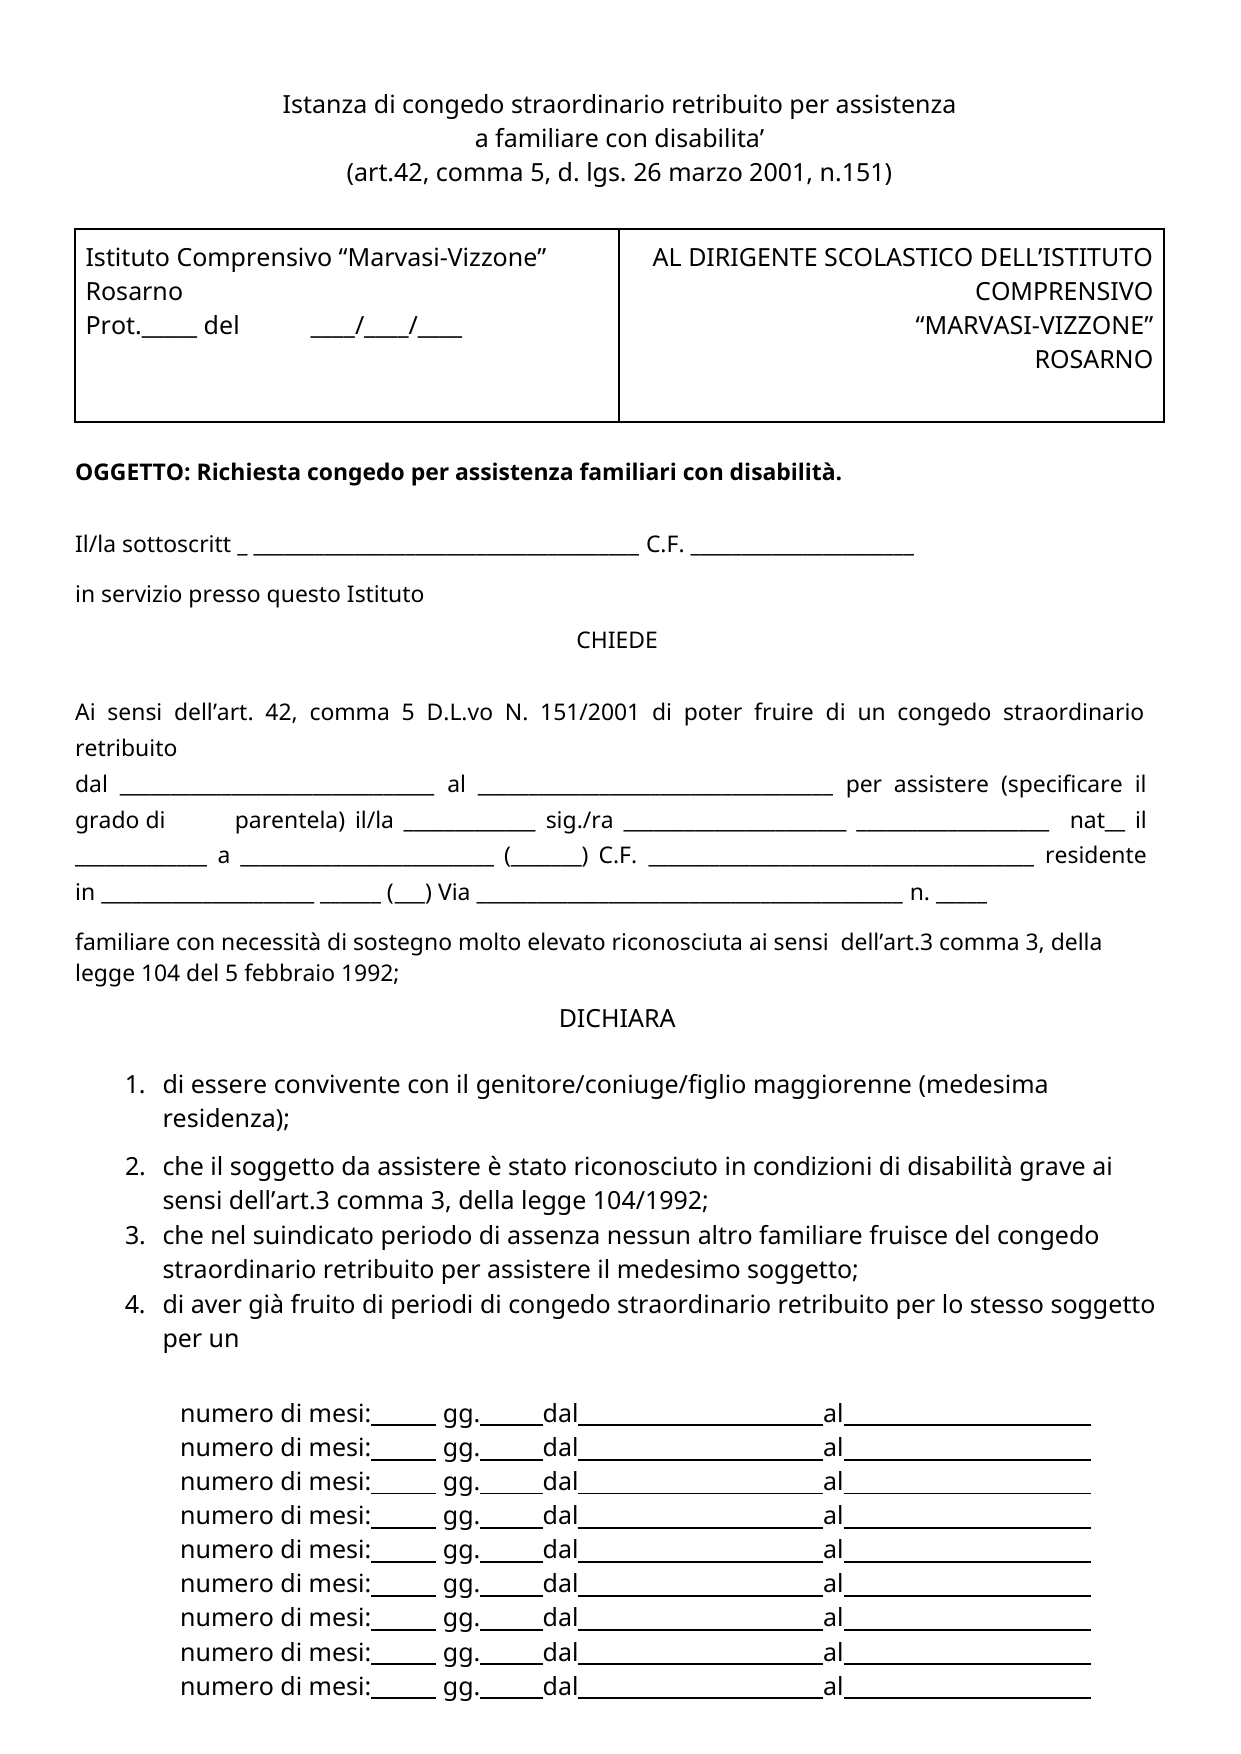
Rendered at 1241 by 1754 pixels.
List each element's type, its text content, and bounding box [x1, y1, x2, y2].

subtitle CHIEDE [272, 623, 962, 655]
text dal _______________________________ al ___________________________________ per assistere (specificare il grado di parentela) il/la _____________ sig./ra ______________________ ___________________ nat__ il _____________ a _________________________ (_______) C.F. ______________________________________ residente in _____________________ ______ (___) Via __________________________________________ n. _____ [75, 768, 1147, 907]
list che il soggetto da assistere è stato riconosciuto in condizioni di disabilità grave ai sensi dell’art.3 comma 3, della legge 104/1992; [125, 1149, 1146, 1217]
table_header Istituto Comprensivo “Marvasi-Vizzone” Rosarno Prot._____ del ____/____/____ [76, 230, 618, 421]
text Ai sensi dell’art. 42, comma 5 D.L.vo N. 151/2001 di poter fruire di un congedo straordinario retribuito [75, 696, 1147, 763]
text familiare con necessità di sostegno molto elevato riconosciuta ai sensi dell’art.3 comma 3, della legge 104 del 5 febbraio 1992; [75, 926, 1146, 988]
text Il/la sottoscritt _ ______________________________________ C.F. ______________________ [75, 528, 1163, 559]
text in servizio presso questo Istituto [75, 578, 1163, 609]
subtitle OGGETTO: Richiesta congedo per assistenza familiari con disabilità. [75, 456, 1163, 487]
text (art.42, comma 5, d. lgs. 26 marzo 2001, n.151) [277, 155, 962, 189]
subtitle DICHIARA [272, 1001, 962, 1035]
list che nel suindicato periodo di assenza nessun altro familiare fruisce del congedo straordinario retribuito per assistere il medesimo soggetto; [125, 1218, 1146, 1286]
text numero di mesi: gg. dal al numero di mesi: gg. dal al numero di mesi: gg. dal al numero di mesi: gg. dal al numero di mesi: gg. dal al numero di mesi: gg. dal al numero di mesi: gg. dal al numero di mesi: gg. dal al numero di mesi: gg. dal al [180, 1396, 1091, 1702]
table_header AL DIRIGENTE SCOLASTICO DELL’ISTITUTO COMPRENSIVO “MARVASI-VIZZONE” ROSARNO [620, 230, 1163, 421]
list di essere convivente con il genitore/coniuge/figlio maggiorenne (medesima residenza); [124, 1067, 1163, 1135]
list di aver già fruito di periodi di congedo straordinario retribuito per lo stesso soggetto per un [124, 1287, 1163, 1355]
text Istanza di congedo straordinario retribuito per assistenza a familiare con disabilita’ [277, 87, 962, 155]
